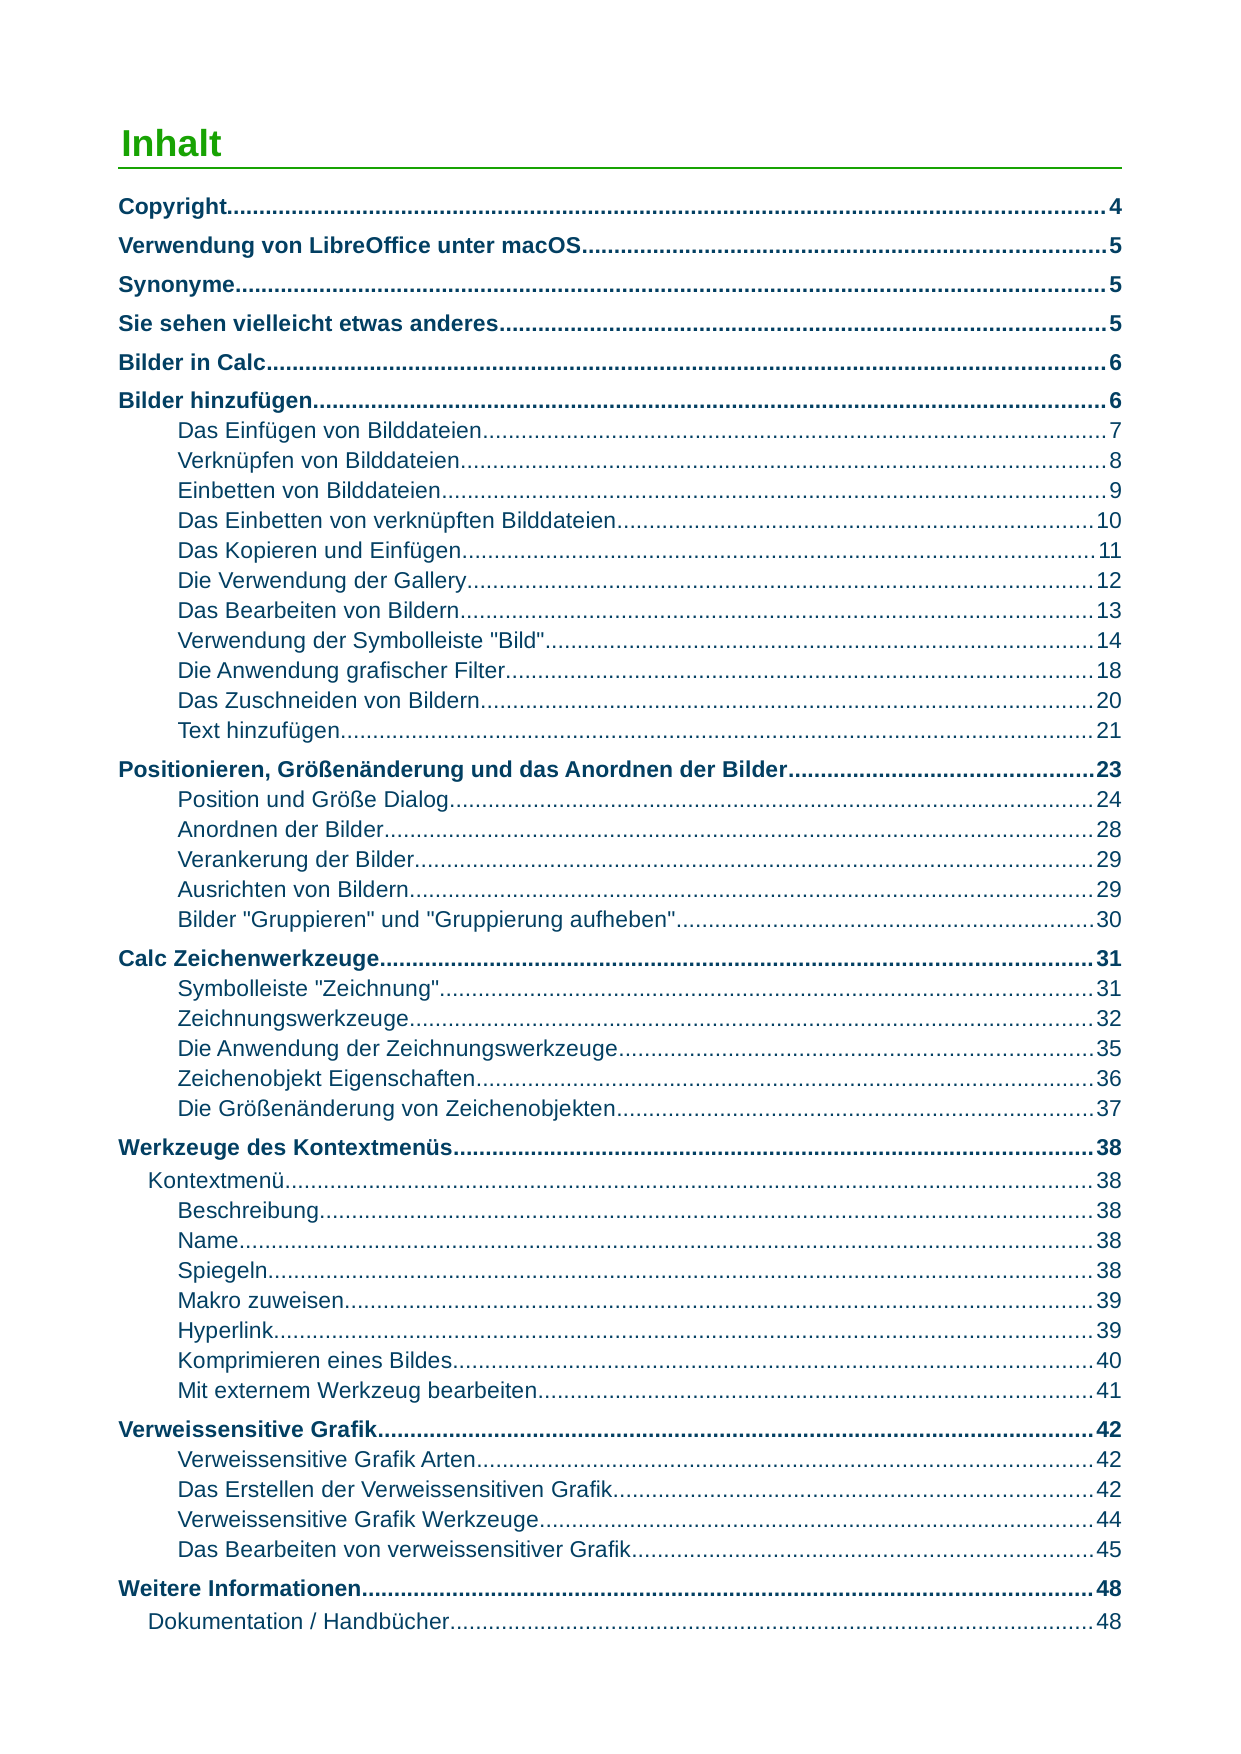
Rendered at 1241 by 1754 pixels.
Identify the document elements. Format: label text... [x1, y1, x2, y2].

text Bilder "Gruppieren" und "Gruppierung aufheben" 30 [177, 906, 1122, 933]
text Die Anwendung der Zeichnungswerkzeuge 35 [177, 1034, 1122, 1062]
text Symbolleiste "Zeichnung" 31 [177, 974, 1122, 1002]
text Verweissensitive Grafik 42 [118, 1415, 1122, 1442]
text Verweissensitive Grafik Arten 42 [177, 1445, 1122, 1472]
text Inhalt [118, 118, 1122, 167]
text Bilder hinzufügen 6 [118, 387, 1122, 414]
text Bilder in Calc 6 [118, 348, 1122, 375]
text Das Einfügen von Bilddateien 7 [177, 417, 1122, 444]
text Beschreibung 38 [177, 1196, 1122, 1223]
text Ausrichten von Bildern 29 [177, 876, 1122, 903]
text Verknüpfen von Bilddateien 8 [177, 447, 1122, 474]
text Verwendung von LibreOffice unter macOS 5 [118, 231, 1122, 258]
text Positionieren, Größenänderung und das Anordnen der Bilder 23 [118, 756, 1122, 783]
text Die Größenänderung von Zeichenobjekten 37 [177, 1094, 1122, 1122]
text Makro zuweisen 39 [177, 1286, 1122, 1313]
text Calc Zeichenwerkzeuge 31 [118, 944, 1122, 972]
text Einbetten von Bilddateien 9 [177, 477, 1122, 504]
text Das Bearbeiten von Bildern 13 [177, 597, 1122, 624]
text Das Erstellen der Verweissensitiven Grafik 42 [177, 1475, 1122, 1502]
text Synonyme 5 [118, 270, 1122, 297]
text Die Verwendung der Gallery 12 [177, 567, 1122, 594]
text Die Anwendung grafischer Filter 18 [177, 657, 1122, 684]
text Text hinzufügen 21 [177, 717, 1122, 744]
text Position und Größe Dialog 24 [177, 786, 1122, 813]
text Komprimieren eines Bildes 40 [177, 1346, 1122, 1373]
text Dokumentation / Handbücher 48 [148, 1607, 1122, 1634]
text Das Zuschneiden von Bildern 20 [177, 687, 1122, 714]
text Das Einbetten von verknüpften Bilddateien 10 [177, 507, 1122, 534]
text Verwendung der Symbolleiste "Bild" 14 [177, 627, 1122, 654]
text Kontextmenü 38 [148, 1166, 1122, 1193]
text Spiegeln 38 [177, 1256, 1122, 1283]
text Sie sehen vielleicht etwas anderes 5 [118, 309, 1122, 336]
text Copyright 4 [118, 193, 1122, 220]
text Name 38 [177, 1226, 1122, 1253]
text Zeichnungswerkzeuge 32 [177, 1004, 1122, 1032]
text Verweissensitive Grafik Werkzeuge 44 [177, 1505, 1122, 1532]
text Werkzeuge des Kontextmenüs 38 [118, 1133, 1122, 1161]
text Hyperlink 39 [177, 1316, 1122, 1343]
text Das Bearbeiten von verweissensitiver Grafik 45 [177, 1535, 1122, 1562]
text Zeichenobjekt Eigenschaften 36 [177, 1064, 1122, 1092]
text Mit externem Werkzeug bearbeiten 41 [177, 1376, 1122, 1403]
text Anordnen der Bilder 28 [177, 816, 1122, 843]
text Das Kopieren und Einfügen 11 [177, 537, 1122, 564]
text Weitere Informationen 48 [118, 1574, 1122, 1601]
text Verankerung der Bilder 29 [177, 846, 1122, 873]
